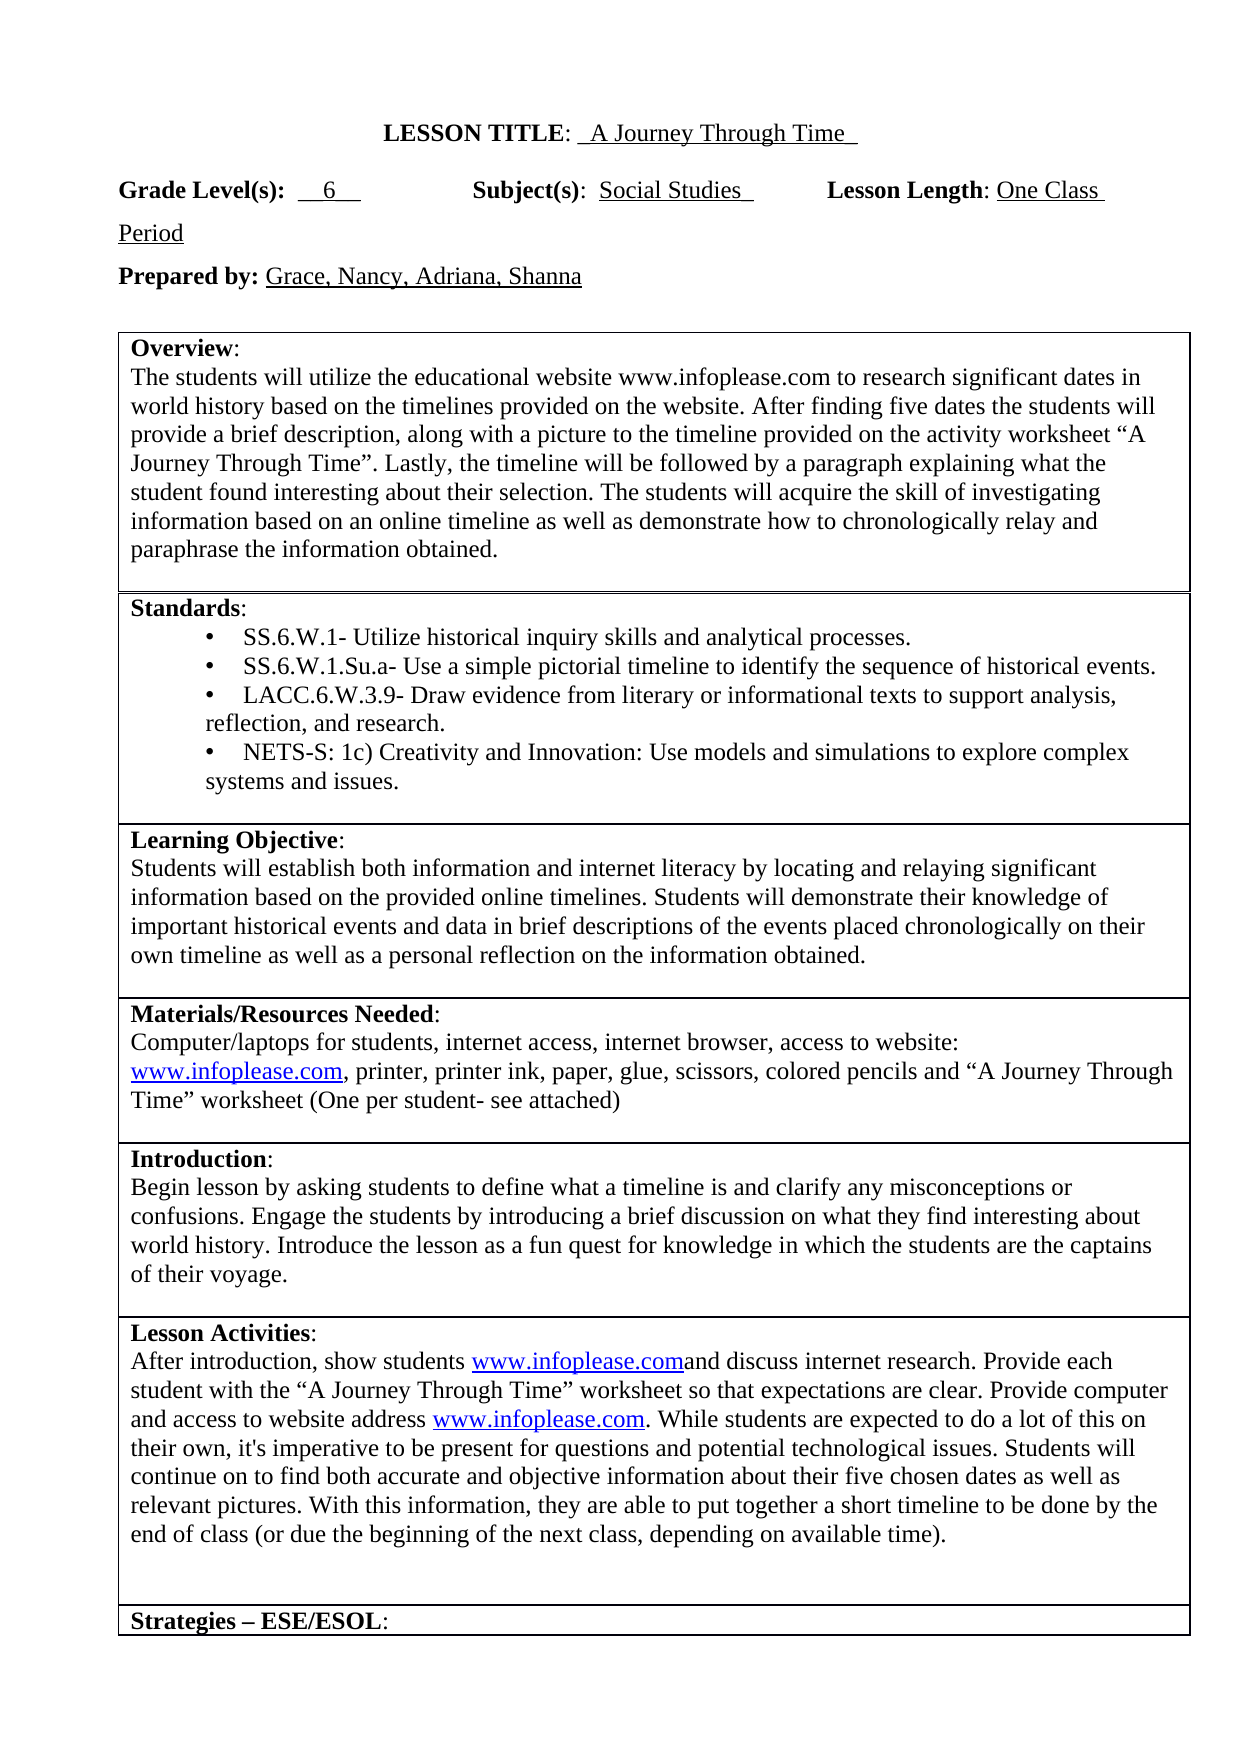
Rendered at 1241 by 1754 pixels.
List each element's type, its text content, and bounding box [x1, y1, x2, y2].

text LESSON TITLE: _A Journey Through Time_ [118, 118, 1122, 147]
table_cell Learning Objective: Students will establish both information and internet literacy by locating and relaying significant information based on the provided online timelines. Students will demonstrate their knowledge of important historical events and data in brief descriptions of the events placed chronologically on their own timeline as well as a personal reflection on the information obtained. [119, 825, 1189, 997]
text Grade Level(s): __6__ Subject(s): Social Studies_ Lesson Length: One Class Period [118, 175, 1122, 247]
table_cell Materials/Resources Needed: Computer/laptops for students, internet access, internet browser, access to website: www.infoplease.com, printer, printer ink, paper, glue, scissors, colored pencils and “A Journey Through Time” worksheet (One per student- see attached) [119, 999, 1189, 1142]
table_cell Lesson Activities: After introduction, show students www.infoplease.comand discuss internet research. Provide each student with the “A Journey Through Time” worksheet so that expectations are clear. Provide computer and access to website address www.infoplease.com. While students are expected to do a lot of this on their own, it's imperative to be present for questions and potential technological issues. Students will continue on to find both accurate and objective information about their five chosen dates as well as relevant pictures. With this information, they are able to put together a short timeline to be done by the end of class (or due the beginning of the next class, depending on available time). [119, 1318, 1189, 1604]
table_header Overview: The students will utilize the educational website www.infoplease.com to research significant dates in world history based on the timelines provided on the website. After finding five dates the students will provide a brief description, along with a picture to the timeline provided on the activity worksheet “A Journey Through Time”. Lastly, the timeline will be followed by a paragraph explaining what the student found interesting about their selection. The students will acquire the skill of investigating information based on an online timeline as well as demonstrate how to chronologically relay and paraphrase the information obtained. [119, 333, 1189, 591]
text Prepared by: Grace, Nancy, Adriana, Shanna [118, 261, 1122, 290]
table_cell Introduction: Begin lesson by asking students to define what a timeline is and clarify any misconceptions or confusions. Engage the students by introducing a brief discussion on what they find interesting about world history. Introduce the lesson as a fun quest for knowledge in which the students are the captains of their voyage. [119, 1144, 1189, 1316]
table_cell Strategies – ESE/ESOL: [119, 1606, 1189, 1634]
table_cell Standards: SS.6.W.1- Utilize historical inquiry skills and analytical processes. SS.6.W.1.Su.a- Use a simple pictorial timeline to identify the sequence of historical events. LACC.6.W.3.9- Draw evidence from literary or informational texts to support analysis, reflection, and research. NETS-S: 1c) Creativity and Innovation: Use models and simulations to explore complex systems and issues. [119, 594, 1189, 823]
